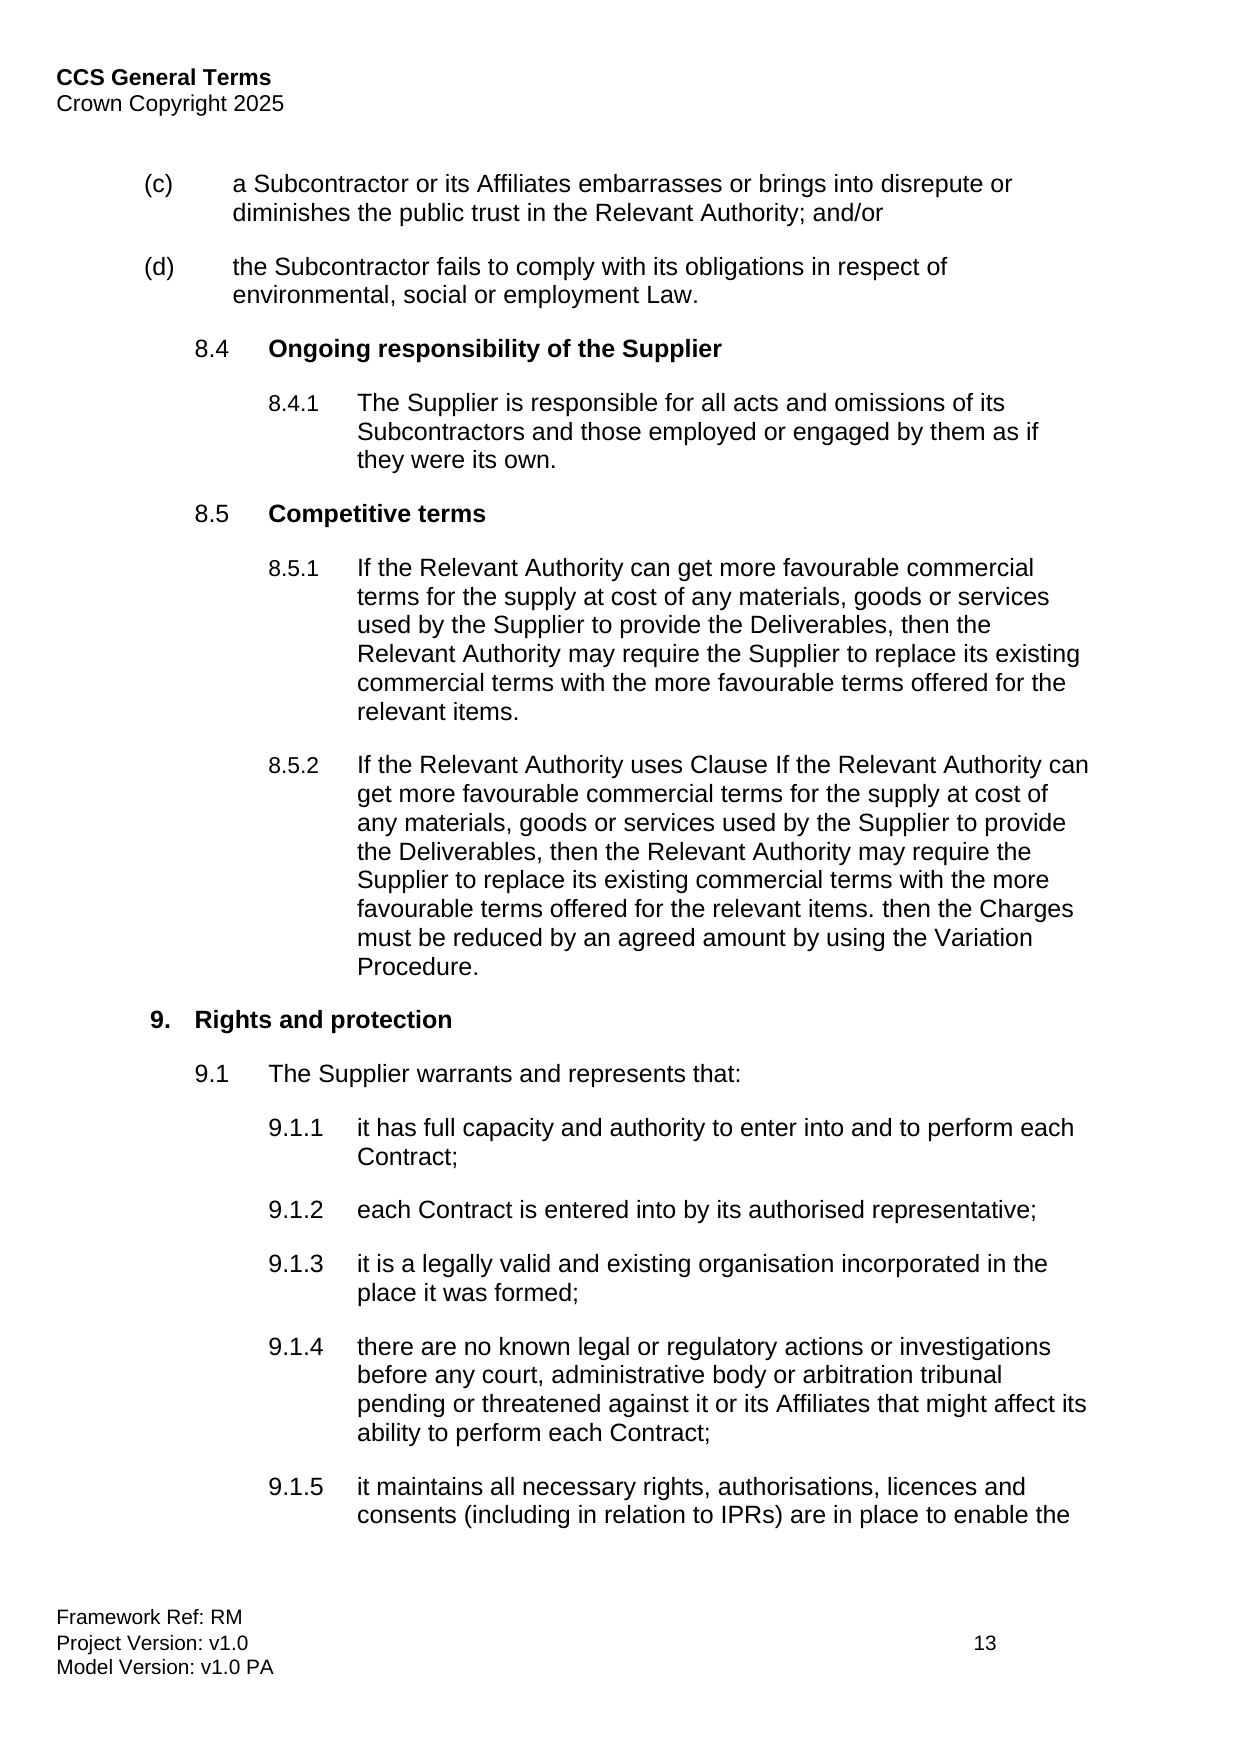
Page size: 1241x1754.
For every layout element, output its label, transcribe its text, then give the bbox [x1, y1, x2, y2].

list Ongoing responsibility of the Supplier [194, 334, 1090, 363]
list If the Relevant Authority uses Clause 8.5.1 then the Charges must be reduced by an agreed amount by using the Variation Procedure. [268, 751, 1090, 981]
list Competitive terms [194, 499, 1090, 528]
list The Supplier warrants and represents that: [194, 1059, 1090, 1088]
list it has full capacity and authority to enter into and to perform each Contract; [268, 1113, 1090, 1171]
list it is a legally valid and existing organisation incorporated in the place it was formed; [268, 1249, 1090, 1307]
list Rights and protection [150, 1006, 1090, 1034]
list the Subcontractor fails to comply with its obligations in respect of environmental, social or employment Law. [144, 252, 1090, 309]
list The Supplier is responsible for all acts and omissions of its Subcontractors and those employed or engaged by them as if they were its own. [268, 388, 1090, 474]
list it maintains all necessary rights, authorisations, licences and consents (including in relation to IPRs) are in place to enable the [268, 1472, 1090, 1529]
list there are no known legal or regulatory actions or investigations before any court, administrative body or arbitration tribunal pending or threatened against it or its Affiliates that might affect its ability to perform each Contract; [268, 1332, 1090, 1447]
list a Subcontractor or its Affiliates embarrasses or brings into disrepute or diminishes the public trust in the Relevant Authority; and/or [144, 169, 1090, 227]
list each Contract is entered into by its authorised representative; [268, 1196, 1090, 1224]
list If the Relevant Authority can get more favourable commercial terms for the supply at cost of any materials, goods or services used by the Supplier to provide the Deliverables, then the Relevant Authority may require the Supplier to replace its existing commercial terms with the more favourable terms offered for the relevant items. [268, 553, 1090, 726]
